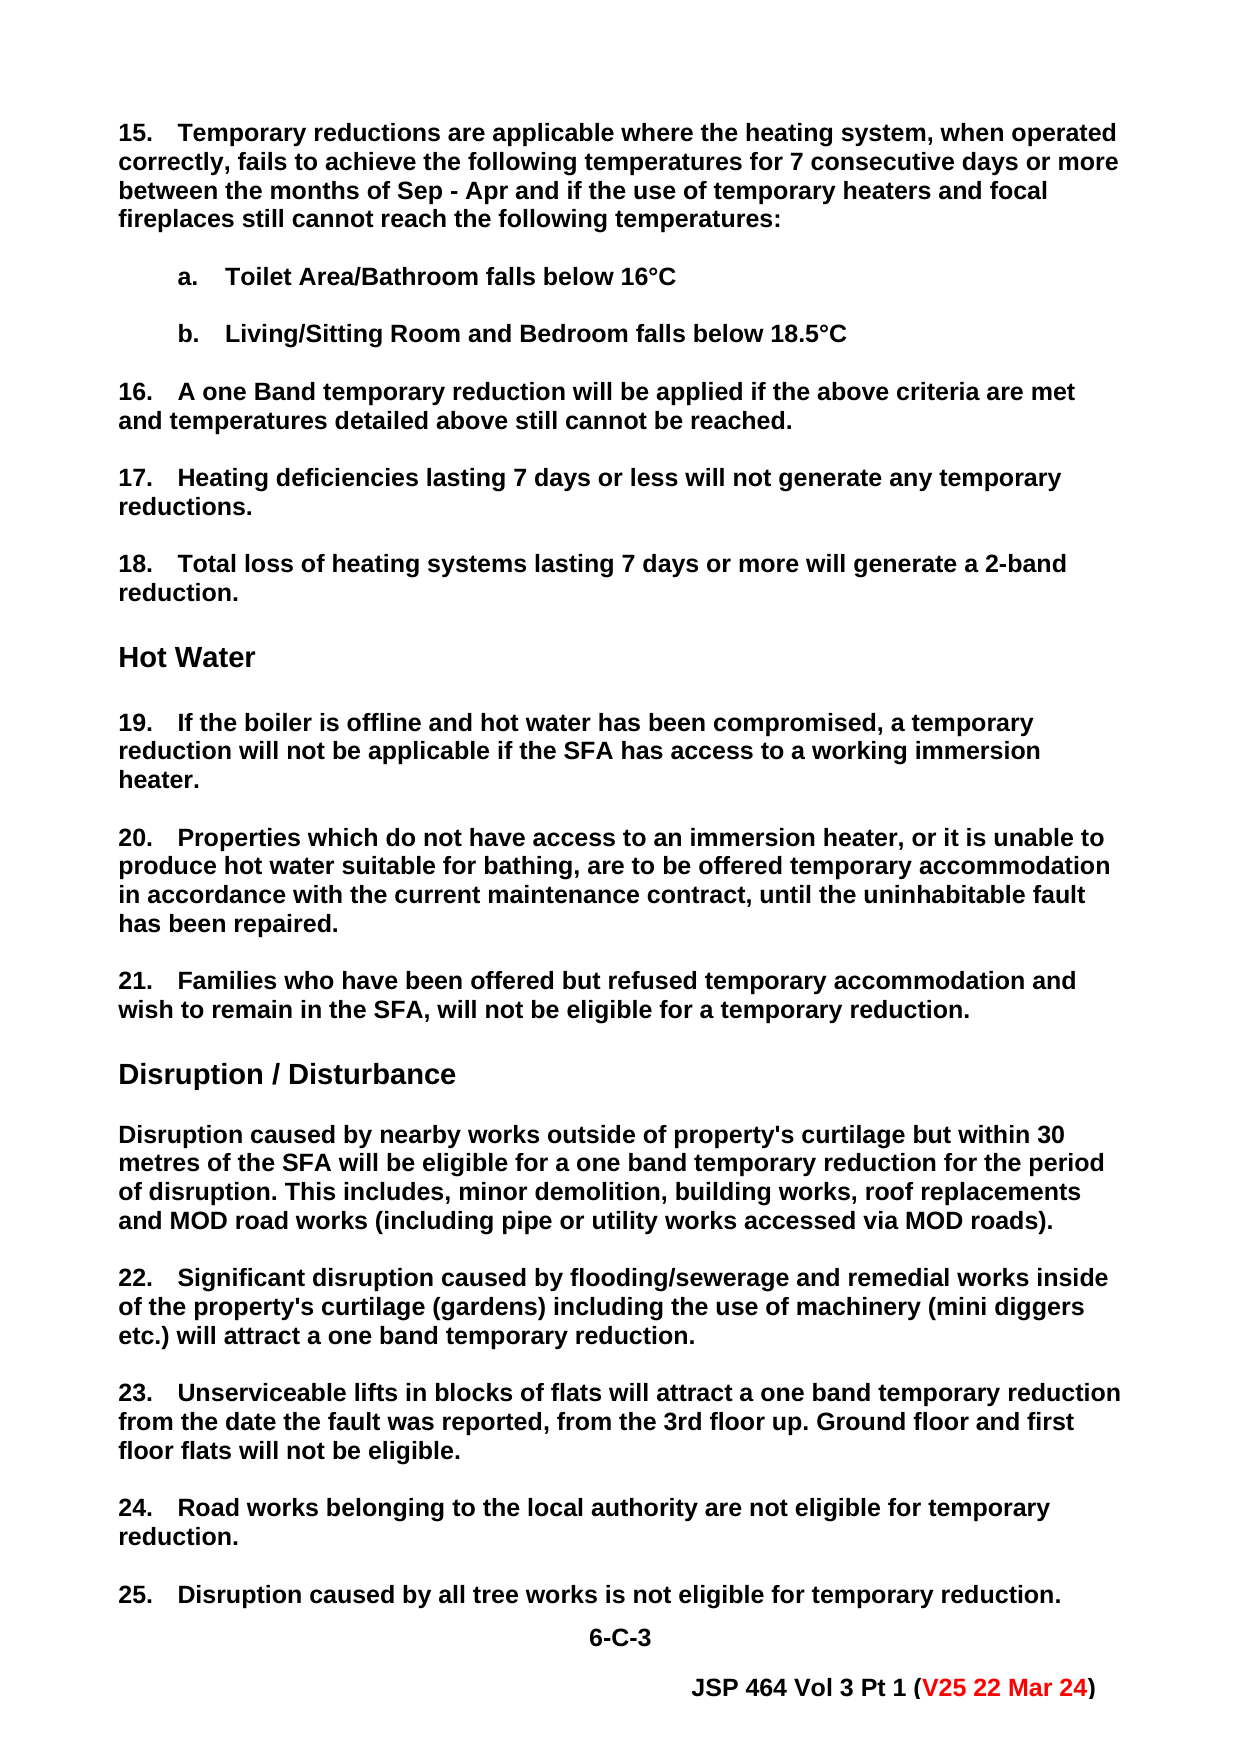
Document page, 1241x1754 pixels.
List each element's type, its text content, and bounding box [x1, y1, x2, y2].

list Road works belonging to the local authority are not eligible for temporary reduction. [118, 1493, 1122, 1551]
list Toilet Area/Bathroom falls below 16°C [177, 262, 1122, 291]
list Hot Water [118, 640, 1122, 674]
list Unserviceable lifts in blocks of flats will attract a one band temporary reduction from the date the fault was reported, from the 3rd floor up. Ground floor and first floor flats will not be eligible. [118, 1378, 1122, 1464]
list A one Band temporary reduction will be applied if the above criteria are met and temperatures detailed above still cannot be reached. [118, 377, 1122, 434]
list Properties which do not have access to an immersion heater, or it is unable to produce hot water suitable for bathing, are to be offered temporary accommodation in accordance with the current maintenance contract, until the uninhabitable fault has been repaired. [118, 822, 1122, 937]
list Significant disruption caused by flooding/sewerage and remedial works inside of the property's curtilage (gardens) including the use of machinery (mini diggers etc.) will attract a one band temporary reduction. [118, 1263, 1122, 1349]
list If the boiler is offline and hot water has been compromised, a temporary reduction will not be applicable if the SFA has access to a working immersion heater. [118, 707, 1122, 794]
list Temporary reductions are applicable where the heating system, when operated correctly, fails to achieve the following temperatures for 7 consecutive days or more between the months of Sep - Apr and if the use of temporary heaters and focal fireplaces still cannot reach the following temperatures: [118, 118, 1122, 233]
list Disruption caused by all tree works is not eligible for temporary reduction. [118, 1579, 1122, 1608]
list Total loss of heating systems lasting 7 days or more will generate a 2-band reduction. [118, 549, 1122, 607]
list Families who have been offered but refused temporary accommodation and wish to remain in the SFA, will not be eligible for a temporary reduction. [118, 966, 1122, 1024]
list Disruption / Disturbance [118, 1057, 1122, 1091]
list Heating deficiencies lasting 7 days or less will not generate any temporary reductions. [118, 463, 1122, 521]
list Disruption caused by nearby works outside of property's curtilage but within 30 metres of the SFA will be eligible for a one band temporary reduction for the period of disruption. This includes, minor demolition, building works, roof replacements and MOD road works (including pipe or utility works accessed via MOD roads). [118, 1119, 1122, 1234]
list Living/Sitting Room and Bedroom falls below 18.5°C [177, 319, 1122, 348]
